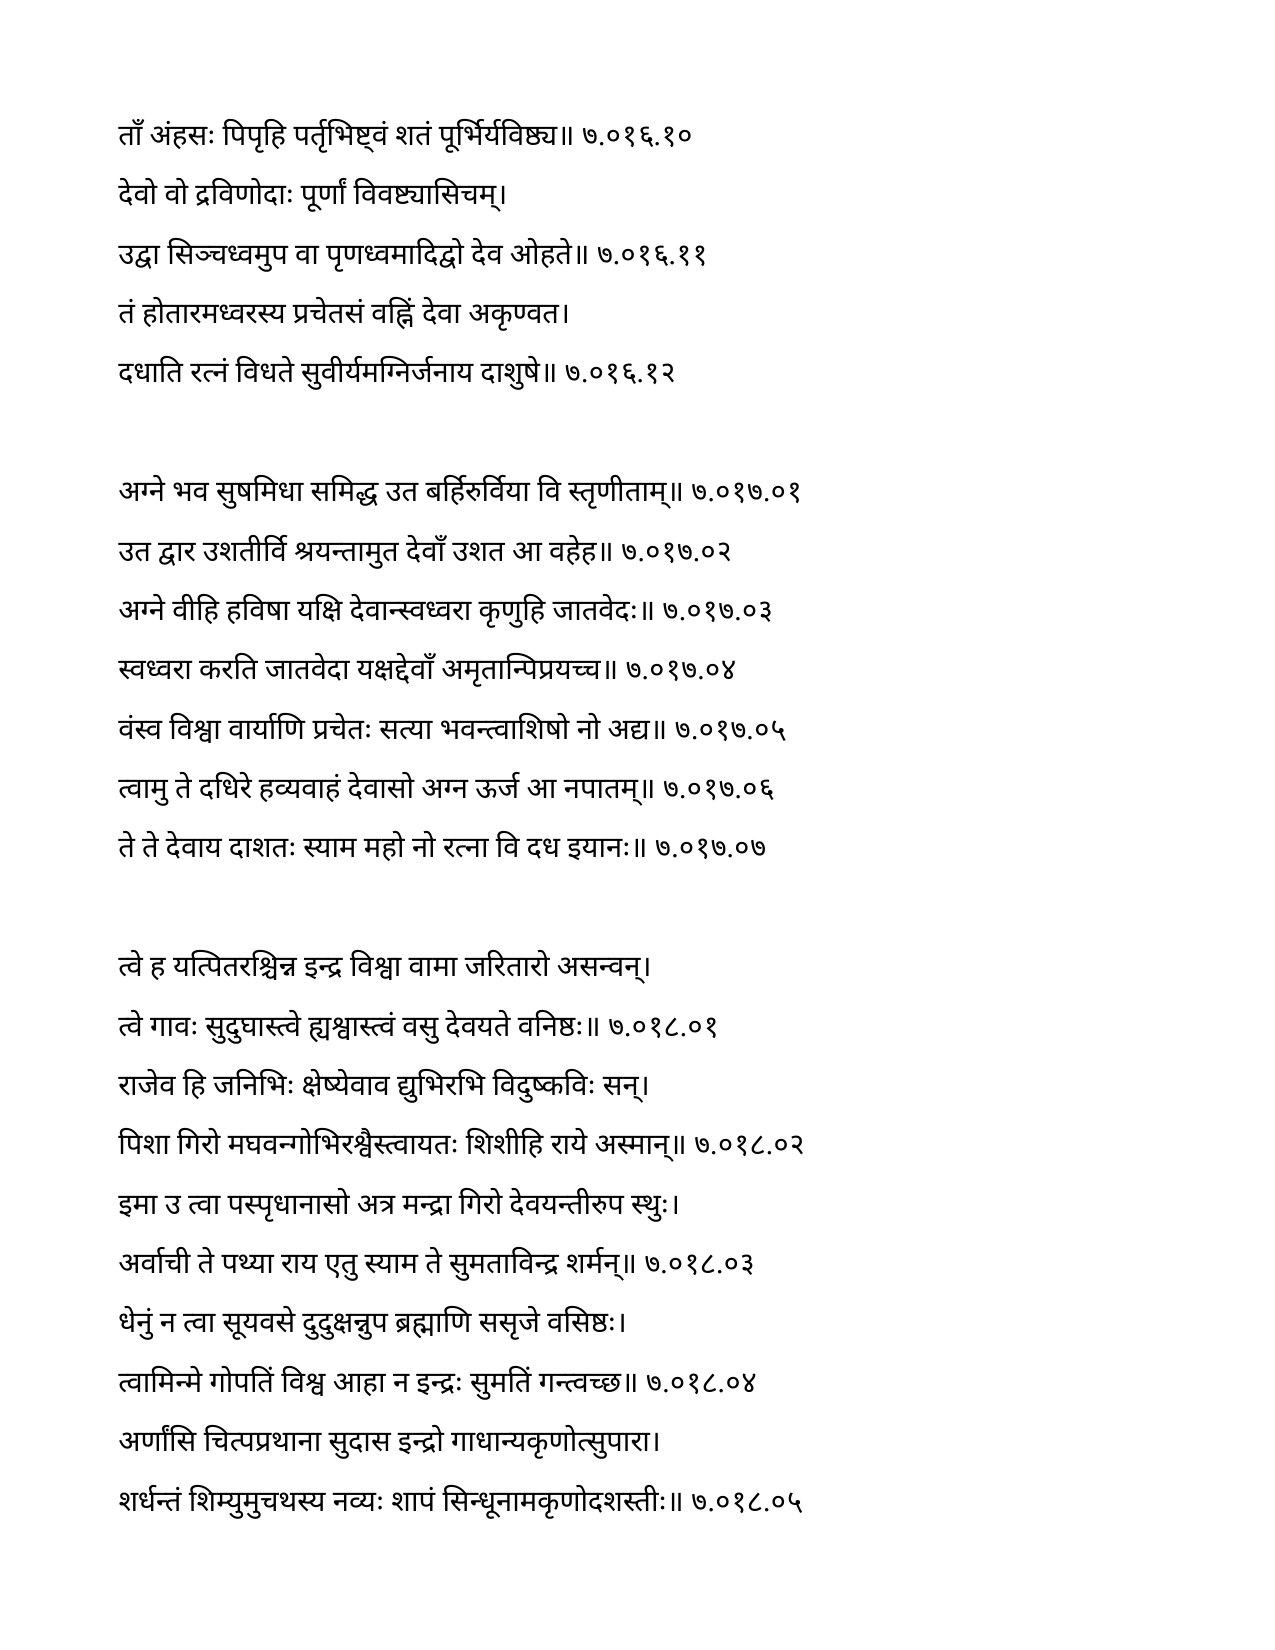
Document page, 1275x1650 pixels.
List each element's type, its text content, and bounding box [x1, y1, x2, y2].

text अर्णांसि चित्पप्रथाना सुदास इन्द्रो गाधान्यकृणोत्सुपारा। [118, 1424, 1157, 1458]
text दधाति रत्नं विधते सुवीर्यमग्निर्जनाय दाशुषे॥ ७.०१६.१२ [318, 356, 535, 389]
text स्वध्वरा करति जातवेदा यक्षद्देवाँ अमृतान्पिप्रयच्च॥ ७.०१७.०४ [118, 652, 1157, 686]
text ताँ अंहसः पिपृहि पर्तृभिष्ट्वं शतं पूर्भिर्यविष्ठ्य॥ ७.०१६.१० [118, 118, 1157, 152]
text धेनुं न त्वा सूयवसे दुदुक्षन्नुप ब्रह्माणि ससृजे वसिष्ठः। [129, 1306, 290, 1339]
text ते ते देवाय दाशतः स्याम महो नो रत्ना वि दध इयानः॥ ७.०१७.०७ [118, 831, 1157, 864]
text अर्वाची ते पथ्या राय एतु स्याम ते सुमताविन्द्र शर्मन्॥ ७.०१८.०३ [118, 1246, 1157, 1280]
text राजेव हि जनिभिः क्षेष्येवाव द्युभिरभि विदुष्कविः सन्। [118, 1068, 1157, 1102]
text धेनुं न त्वा सूयवसे दुदुक्षन्नुप ब्रह्माणि ससृजे वसिष्ठः। [239, 1306, 534, 1339]
text उत द्वार उशतीर्वि श्रयन्तामुत देवाँ उशत आ वहेह॥ ७.०१७.०२ [118, 534, 1157, 567]
text त्वे गावः सुदुघास्त्वे ह्यश्वास्त्वं वसु देवयते वनिष्ठः॥ ७.०१८.०१ [118, 1009, 1157, 1042]
text दधाति रत्नं विधते सुवीर्यमग्निर्जनाय दाशुषे॥ ७.०१६.१२ [520, 356, 1157, 389]
text अग्ने वीहि हविषा यक्षि देवान्स्वध्वरा कृणुहि जातवेदः॥ ७.०१७.०३ [118, 593, 1157, 627]
text उद्वा सिञ्चध्वमुप वा पृणध्वमादिद्वो देव ओहते॥ ७.०१६.११ [118, 237, 1157, 270]
text धेनुं न त्वा सूयवसे दुदुक्षन्नुप ब्रह्माणि ससृजे वसिष्ठः। [512, 1306, 1157, 1339]
text तं होतारमध्वरस्य प्रचेतसं वह्निं देवा अकृण्वत। [118, 296, 1157, 330]
text त्वे ह यत्पितरश्चिन्न इन्द्र विश्वा वामा जरितारो असन्वन्। [118, 949, 1157, 983]
text अग्ने भव सुषमिधा समिद्ध उत बर्हिरुर्विया वि स्तृणीताम्॥ ७.०१७.०१ [118, 474, 1157, 508]
text शर्धन्तं शिम्युमुचथस्य नव्यः शापं सिन्धूनामकृणोदशस्तीः॥ ७.०१८.०५ [118, 1484, 1157, 1517]
text त्वामिन्मे गोपतिं विश्व आहा न इन्द्रः सुमतिं गन्त्वच्छ॥ ७.०१८.०४ [118, 1365, 1157, 1398]
text इमा उ त्वा पस्पृधानासो अत्र मन्द्रा गिरो देवयन्तीरुप स्थुः। [118, 1187, 1157, 1220]
text देवो वो द्रविणोदाः पूर्णां विवष्ट्यासिचम्। [118, 177, 1157, 211]
text पिशा गिरो मघवन्गोभिरश्वैस्त्वायतः शिशीहि राये अस्मान्॥ ७.०१८.०२ [118, 1127, 1157, 1161]
text दधाति रत्नं विधते सुवीर्यमग्निर्जनाय दाशुषे॥ ७.०१६.१२ [118, 356, 333, 389]
text वंस्व विश्वा वार्याणि प्रचेतः सत्या भवन्त्वाशिषो नो अद्य॥ ७.०१७.०५ [118, 712, 1157, 745]
text त्वामु ते दधिरे हव्यवाहं देवासो अग्न ऊर्ज आ नपातम्॥ ७.०१७.०६ [118, 771, 1157, 805]
